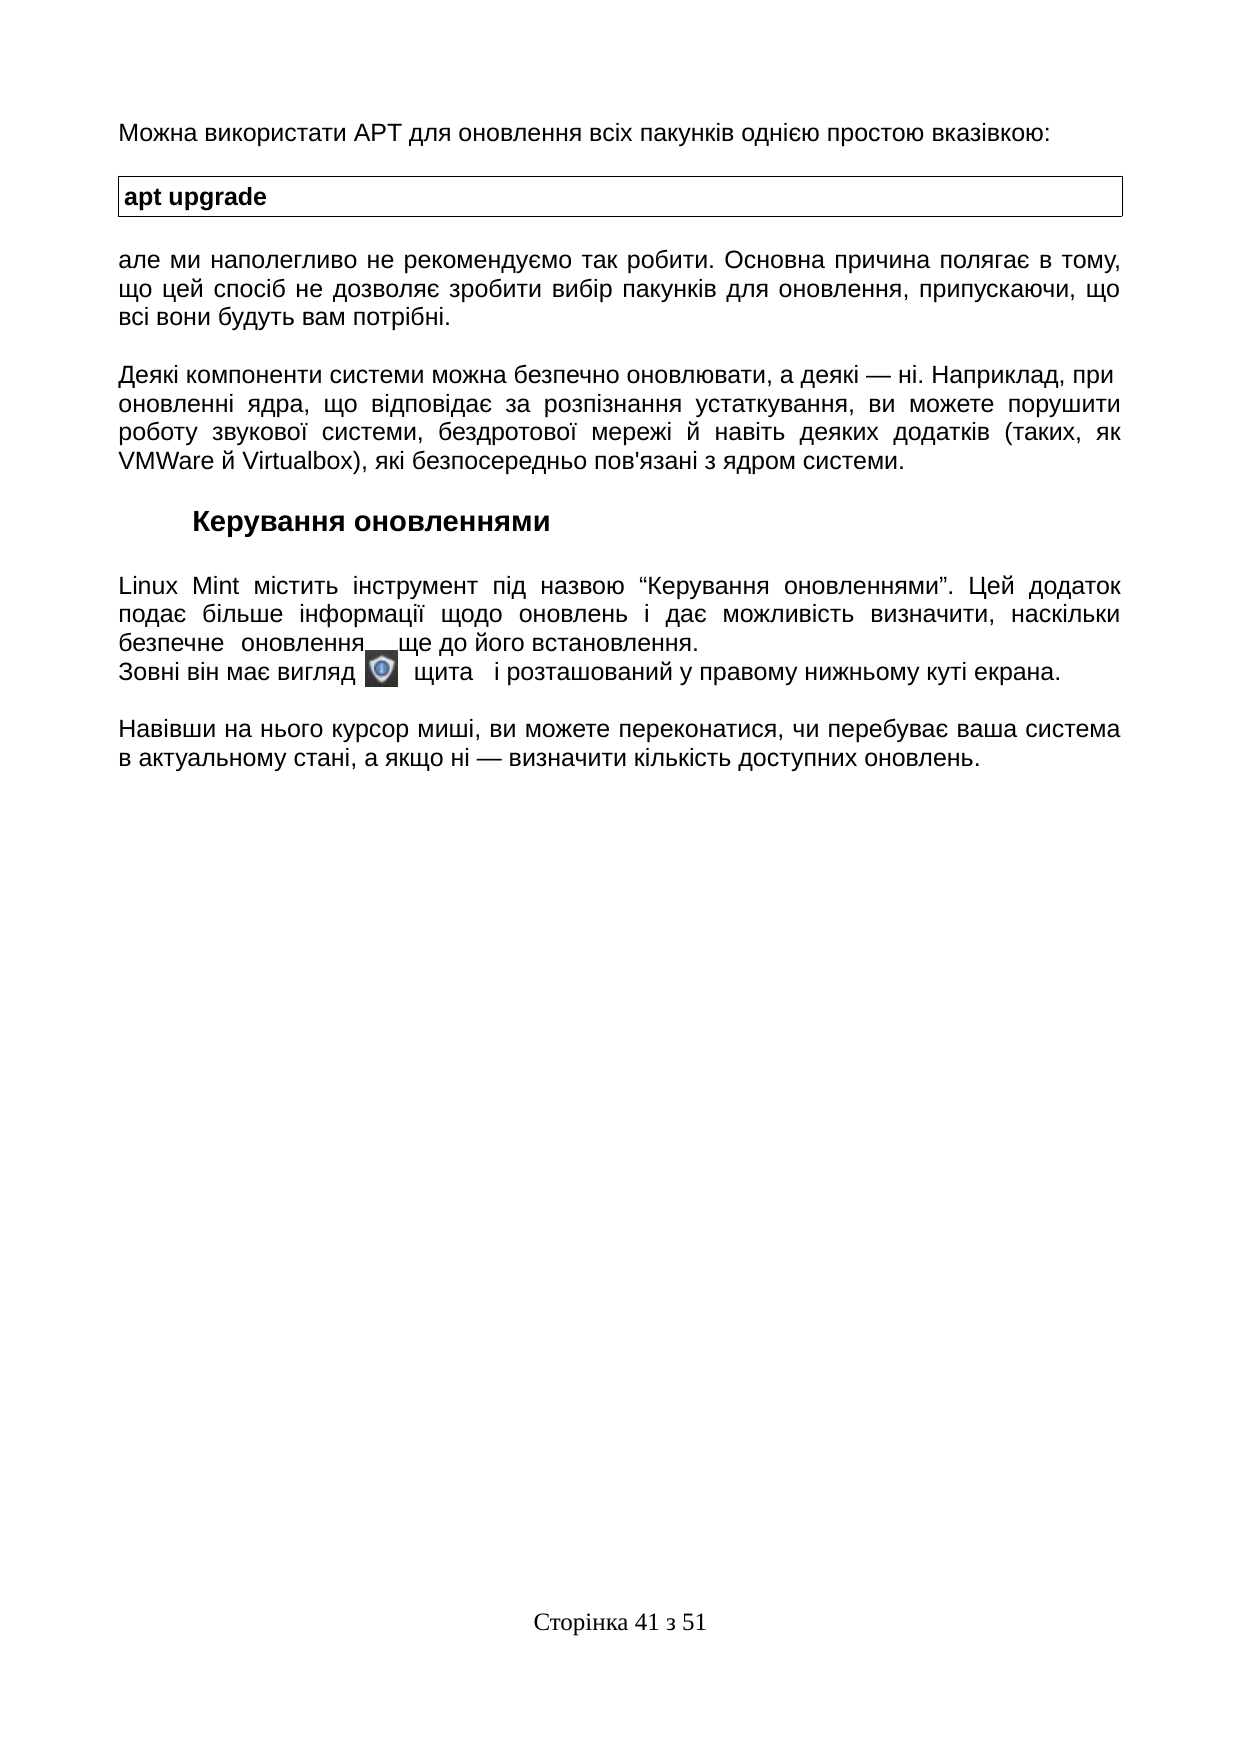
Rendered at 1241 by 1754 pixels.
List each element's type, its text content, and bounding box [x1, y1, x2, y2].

text Можна використати APT для оновлення всіх пакунків однією простою вказівкою: [118, 118, 1122, 147]
text Linux Mint містить інструмент під назвою “Керування оновленнями”. Цей додаток подає більше інформації щодо оновлень і дає можливість визначити, наскільки безпечне оновлення ще до його встановлення. [118, 571, 1122, 657]
text Зовні він має вигляд [118, 657, 365, 686]
text щита і розташований у правому нижньому куті екрана. [398, 657, 1122, 686]
table_header аpt upgrade [119, 177, 1122, 216]
text але ми наполегливо не рекомендуємо так робити. Основна причина полягає в тому, що цей спосіб не дозволяє зробити вибір пакунків для оновлення, припускаючи, що всі вони будуть вам потрібні. [118, 245, 1122, 331]
text Деякі компоненти системи можна безпечно оновлювати, а деякі — ні. Наприклад, при [118, 360, 1122, 388]
text Керування оновленнями [118, 503, 1122, 537]
text Навівши на нього курсор миші, ви можете переконатися, чи перебуває ваша система в актуальному стані, а якщо ні — визначити кількість доступних оновлень. [118, 714, 1122, 772]
picture [365, 650, 398, 687]
text оновленні ядра, що відповідає за розпізнання устаткування, ви можете порушити роботу звукової системи, бездротової мережі й навіть деяких додатків (таких, як VMWare й Virtualbox), які безпосередньо пов'язані з ядром системи. [118, 388, 1122, 475]
